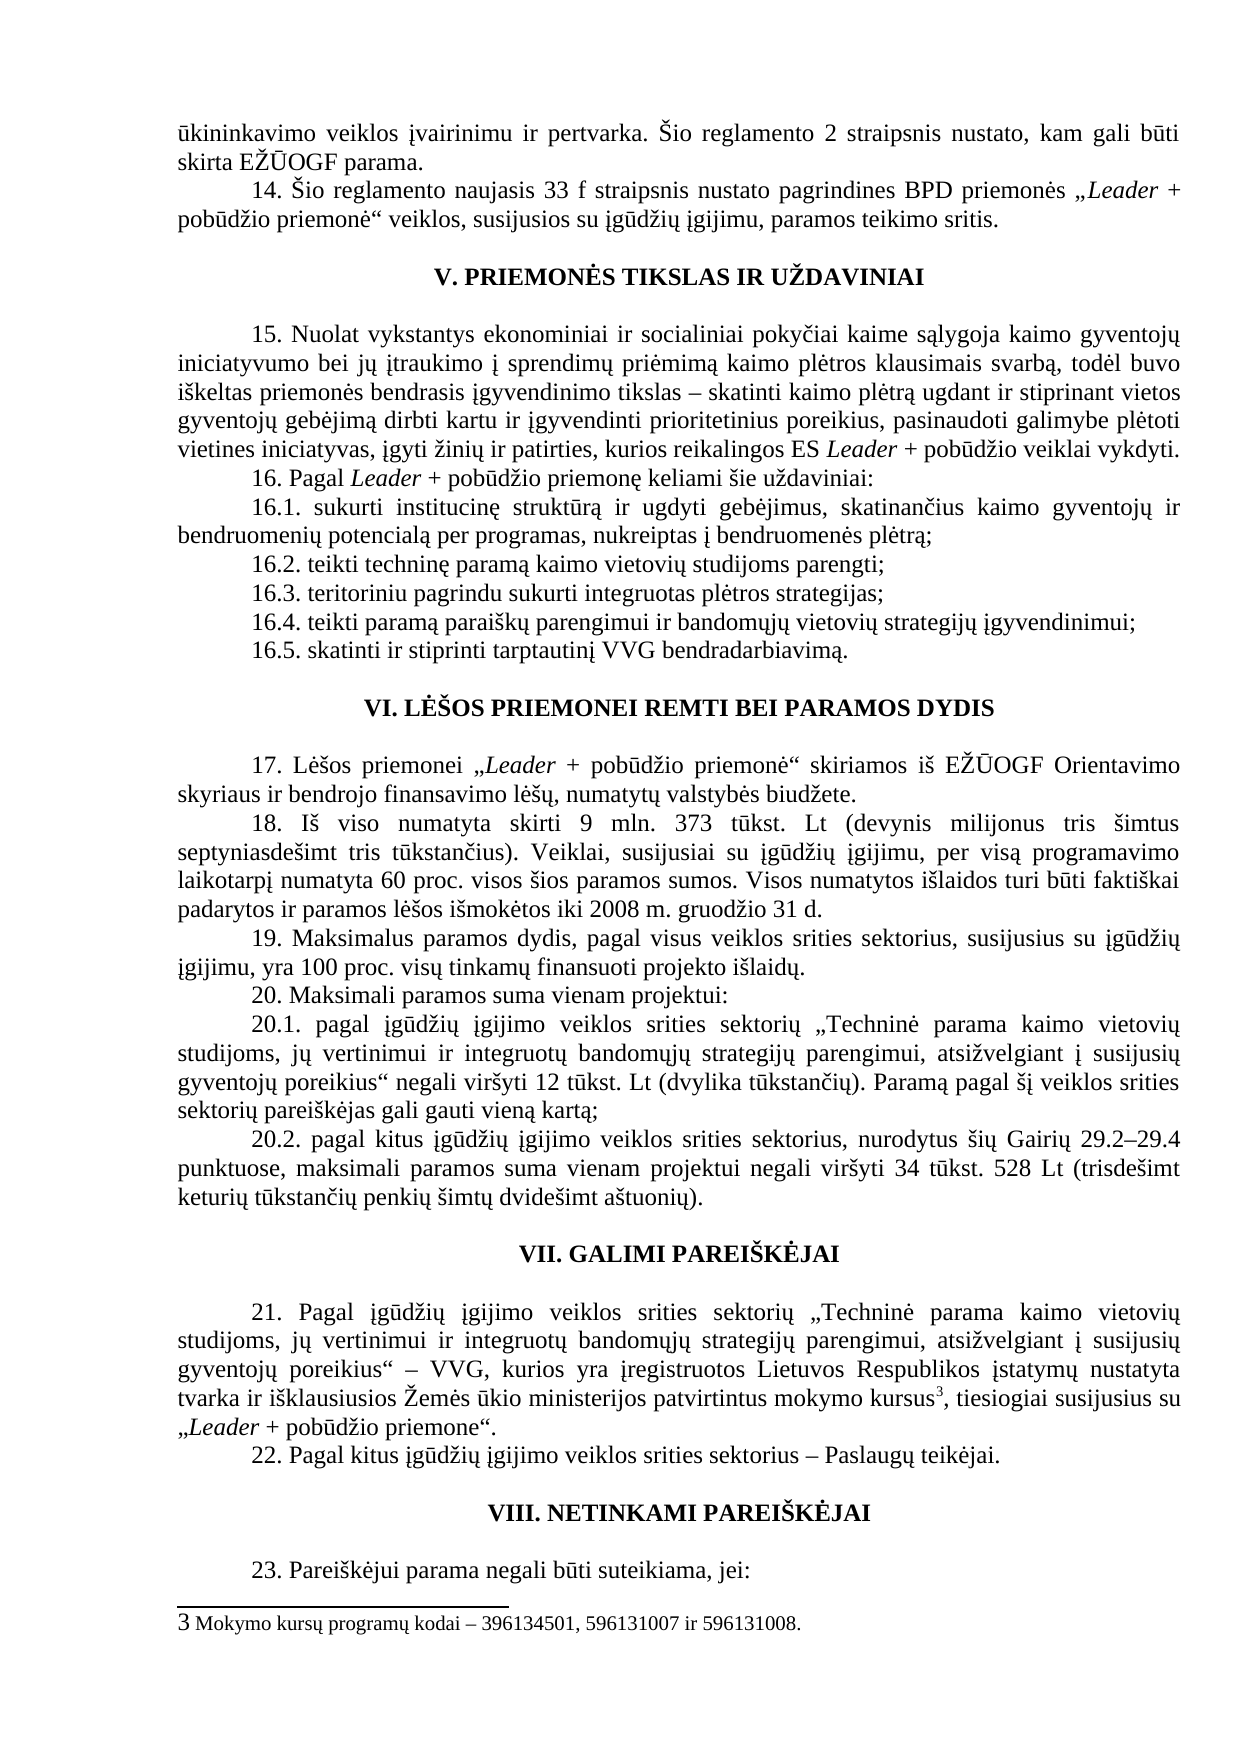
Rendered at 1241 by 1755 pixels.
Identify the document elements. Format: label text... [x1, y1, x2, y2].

text 18. Iš viso numatyta skirti 9 mln. 373 tūkst. Lt (devynis milijonus tris šimtus septyniasdešimt tris tūkstančius). Veiklai, susijusiai su įgūdžių įgijimu, per visą programavimo laikotarpį numatyta 60 proc. visos šios paramos sumos. Visos numatytos išlaidos turi būti faktiškai padarytos ir paramos lėšos išmokėtos iki 2008 m. gruodžio 31 d. [177, 808, 1181, 923]
text ūkininkavimo veiklos įvairinimu ir pertvarka. Šio reglamento 2 straipsnis nustato, kam gali būti skirta EŽŪOGF parama. [177, 118, 1181, 176]
text 22. Pagal kitus įgūdžių įgijimo veiklos srities sektorius – Paslaugų teikėjai. [177, 1441, 1181, 1469]
text 23. Pareiškėjui parama negali būti suteikiama, jei: [177, 1556, 1181, 1584]
text 21. Pagal įgūdžių įgijimo veiklos srities sektorių „Techninė parama kaimo vietovių studijoms, jų vertinimui ir integruotų bandomųjų strategijų parengimui, atsižvelgiant į susijusių gyventojų poreikius“ – VVG, kurios yra įregistruotos Lietuvos Respublikos įstatymų nustatyta tvarka ir išklausiusios Žemės ūkio ministerijos patvirtintus mokymo kursus, tiesiogiai susijusius su „Leader + pobūdžio priemone“. [177, 1297, 1181, 1441]
text VIII. NETINKAMI PAREIŠKĖJAI [177, 1498, 1181, 1527]
text 20. Maksimali paramos suma vienam projektui: [177, 981, 1181, 1009]
text 16.5. skatinti ir stiprinti tarptautinį VVG bendradarbiavimą. [177, 636, 1181, 664]
text 17. Lėšos priemonei „Leader + pobūdžio priemonė“ skiriamos iš EŽŪOGF Orientavimo skyriaus ir bendrojo finansavimo lėšų, numatytų valstybės biudžete. [177, 751, 1181, 808]
text 16.3. teritoriniu pagrindu sukurti integruotas plėtros strategijas; [177, 578, 1181, 607]
text Mokymo kursų programų kodai – 396134501, 596131007 ir 596131008. [177, 1607, 1181, 1636]
text VI. LĖŠOS PRIEMONEI REMTI BEI PARAMOS DYDIS [177, 693, 1181, 722]
text 16.1. sukurti institucinę struktūrą ir ugdyti gebėjimus, skatinančius kaimo gyventojų ir bendruomenių potencialą per programas, nukreiptas į bendruomenės plėtrą; [177, 492, 1181, 549]
text 20.1. pagal įgūdžių įgijimo veiklos srities sektorių „Techninė parama kaimo vietovių studijoms, jų vertinimui ir integruotų bandomųjų strategijų parengimui, atsižvelgiant į susijusių gyventojų poreikius“ negali viršyti 12 tūkst. Lt (dvylika tūkstančių). Paramą pagal šį veiklos srities sektorių pareiškėjas gali gauti vieną kartą; [177, 1009, 1181, 1124]
text 16.2. teikti techninę paramą kaimo vietovių studijoms parengti; [177, 549, 1181, 578]
text 16. Pagal Leader + pobūdžio priemonę keliami šie uždaviniai: [177, 463, 1181, 492]
text V. PRIEMONĖS TIKSLAS IR UŽDAVINIAI [177, 262, 1181, 291]
text 16.4. teikti paramą paraiškų parengimui ir bandomųjų vietovių strategijų įgyvendinimui; [177, 607, 1181, 636]
text 20.2. pagal kitus įgūdžių įgijimo veiklos srities sektorius, nurodytus šių Gairių 29.2–29.4 punktuose, maksimali paramos suma vienam projektui negali viršyti 34 tūkst. 528 Lt (trisdešimt keturių tūkstančių penkių šimtų dvidešimt aštuonių). [177, 1124, 1181, 1211]
text 14. Šio reglamento naujasis 33 f straipsnis nustato pagrindines BPD priemonės „Leader + pobūdžio priemonė“ veiklos, susijusios su įgūdžių įgijimu, paramos teikimo sritis. [177, 176, 1181, 233]
text 19. Maksimalus paramos dydis, pagal visus veiklos srities sektorius, susijusius su įgūdžių įgijimu, yra 100 proc. visų tinkamų finansuoti projekto išlaidų. [177, 923, 1181, 981]
text 15. Nuolat vykstantys ekonominiai ir socialiniai pokyčiai kaime sąlygoja kaimo gyventojų iniciatyvumo bei jų įtraukimo į sprendimų priėmimą kaimo plėtros klausimais svarbą, todėl buvo iškeltas priemonės bendrasis įgyvendinimo tikslas – skatinti kaimo plėtrą ugdant ir stiprinant vietos gyventojų gebėjimą dirbti kartu ir įgyvendinti prioritetinius poreikius, pasinaudoti galimybe plėtoti vietines iniciatyvas, įgyti žinių ir patirties, kurios reikalingos ES Leader + pobūdžio veiklai vykdyti. [177, 319, 1181, 463]
text VII. GALIMI PAREIŠKĖJAI [177, 1239, 1181, 1268]
